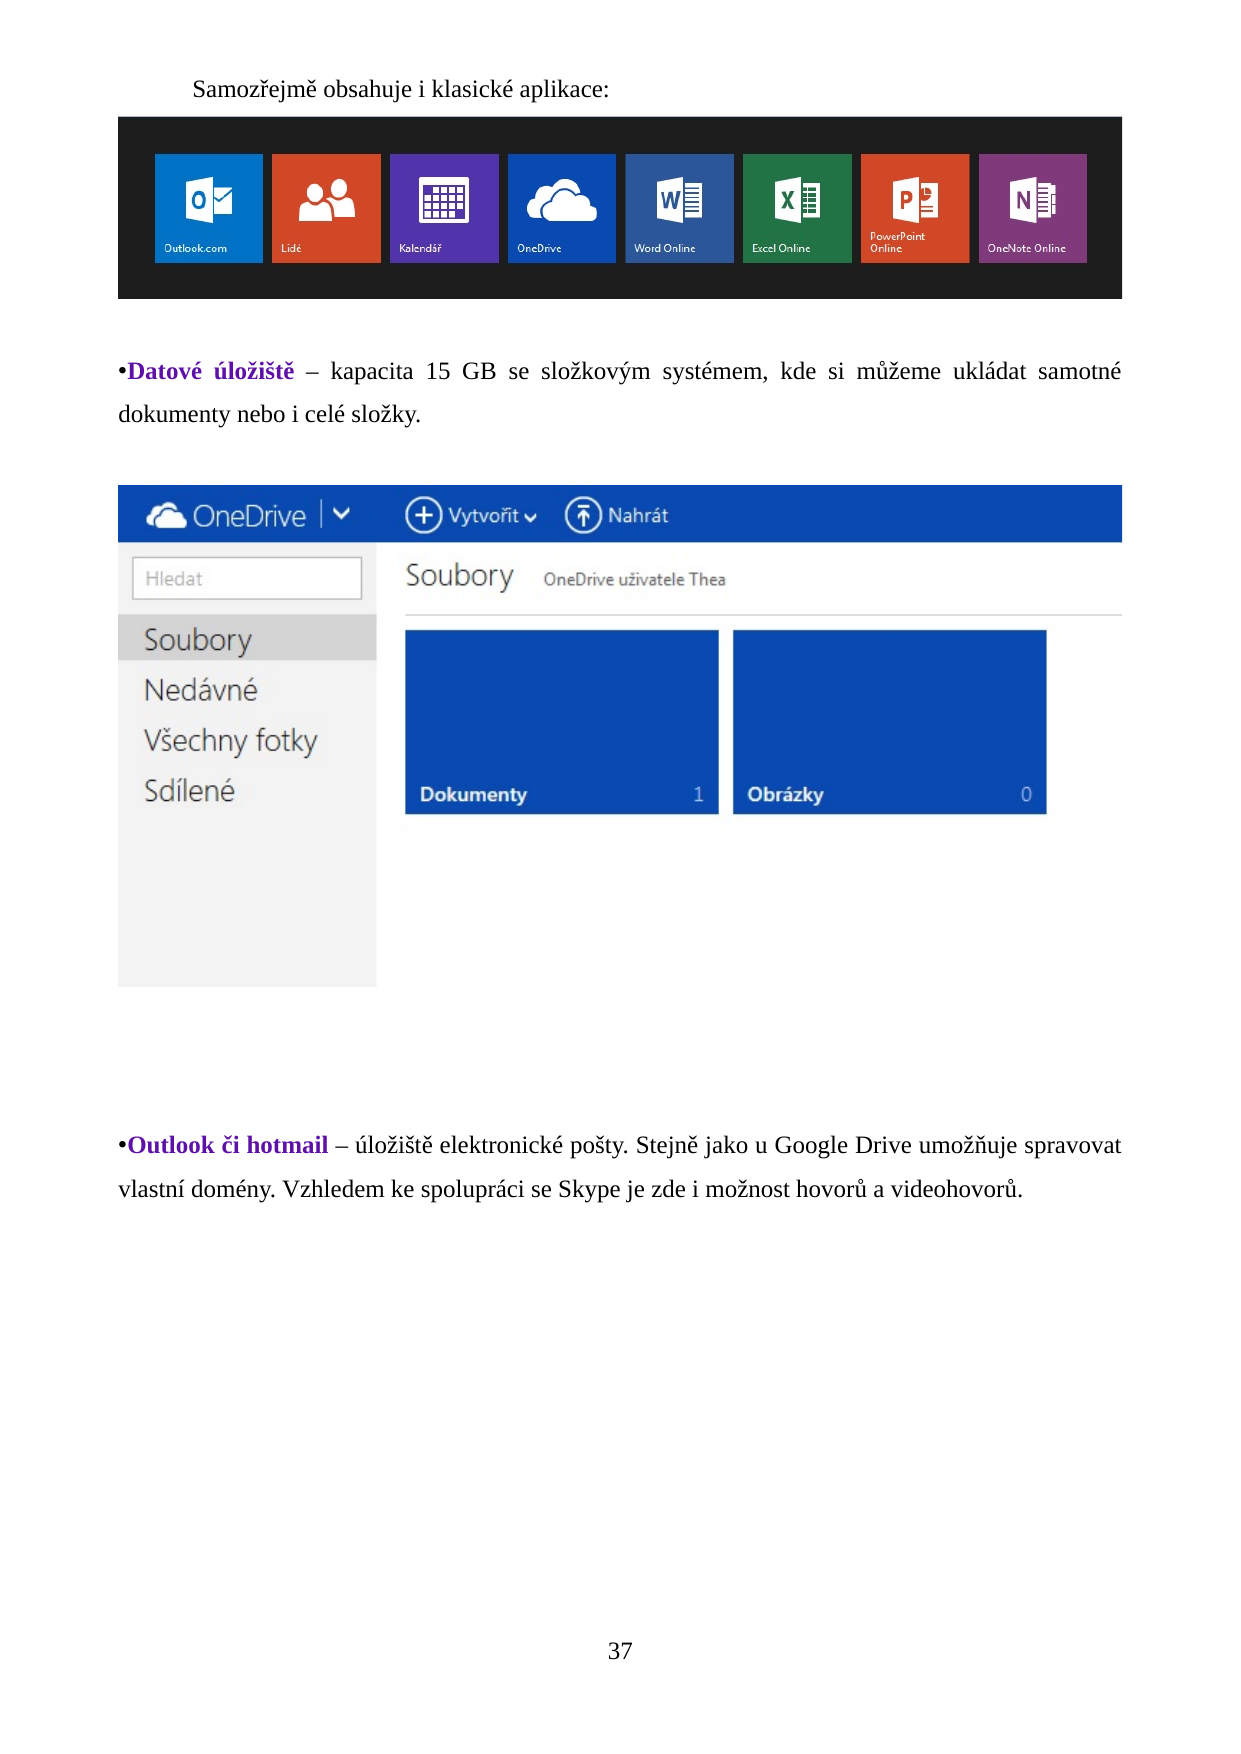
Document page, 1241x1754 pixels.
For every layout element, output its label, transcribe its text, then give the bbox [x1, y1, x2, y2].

text Samozřejmě obsahuje i klasické aplikace: [118, 74, 1122, 102]
list Outlook či hotmail – úložiště elektronické pošty. Stejně jako u Google Drive umožňuje spravovat vlastní domény. Vzhledem ke spolupráci se Skype je zde i možnost hovorů a videohovorů. [118, 1131, 1122, 1202]
list Datové úložiště – kapacita 15 GB se složkovým systémem, kde si můžeme ukládat samotné dokumenty nebo i celé složky. [118, 356, 1122, 428]
